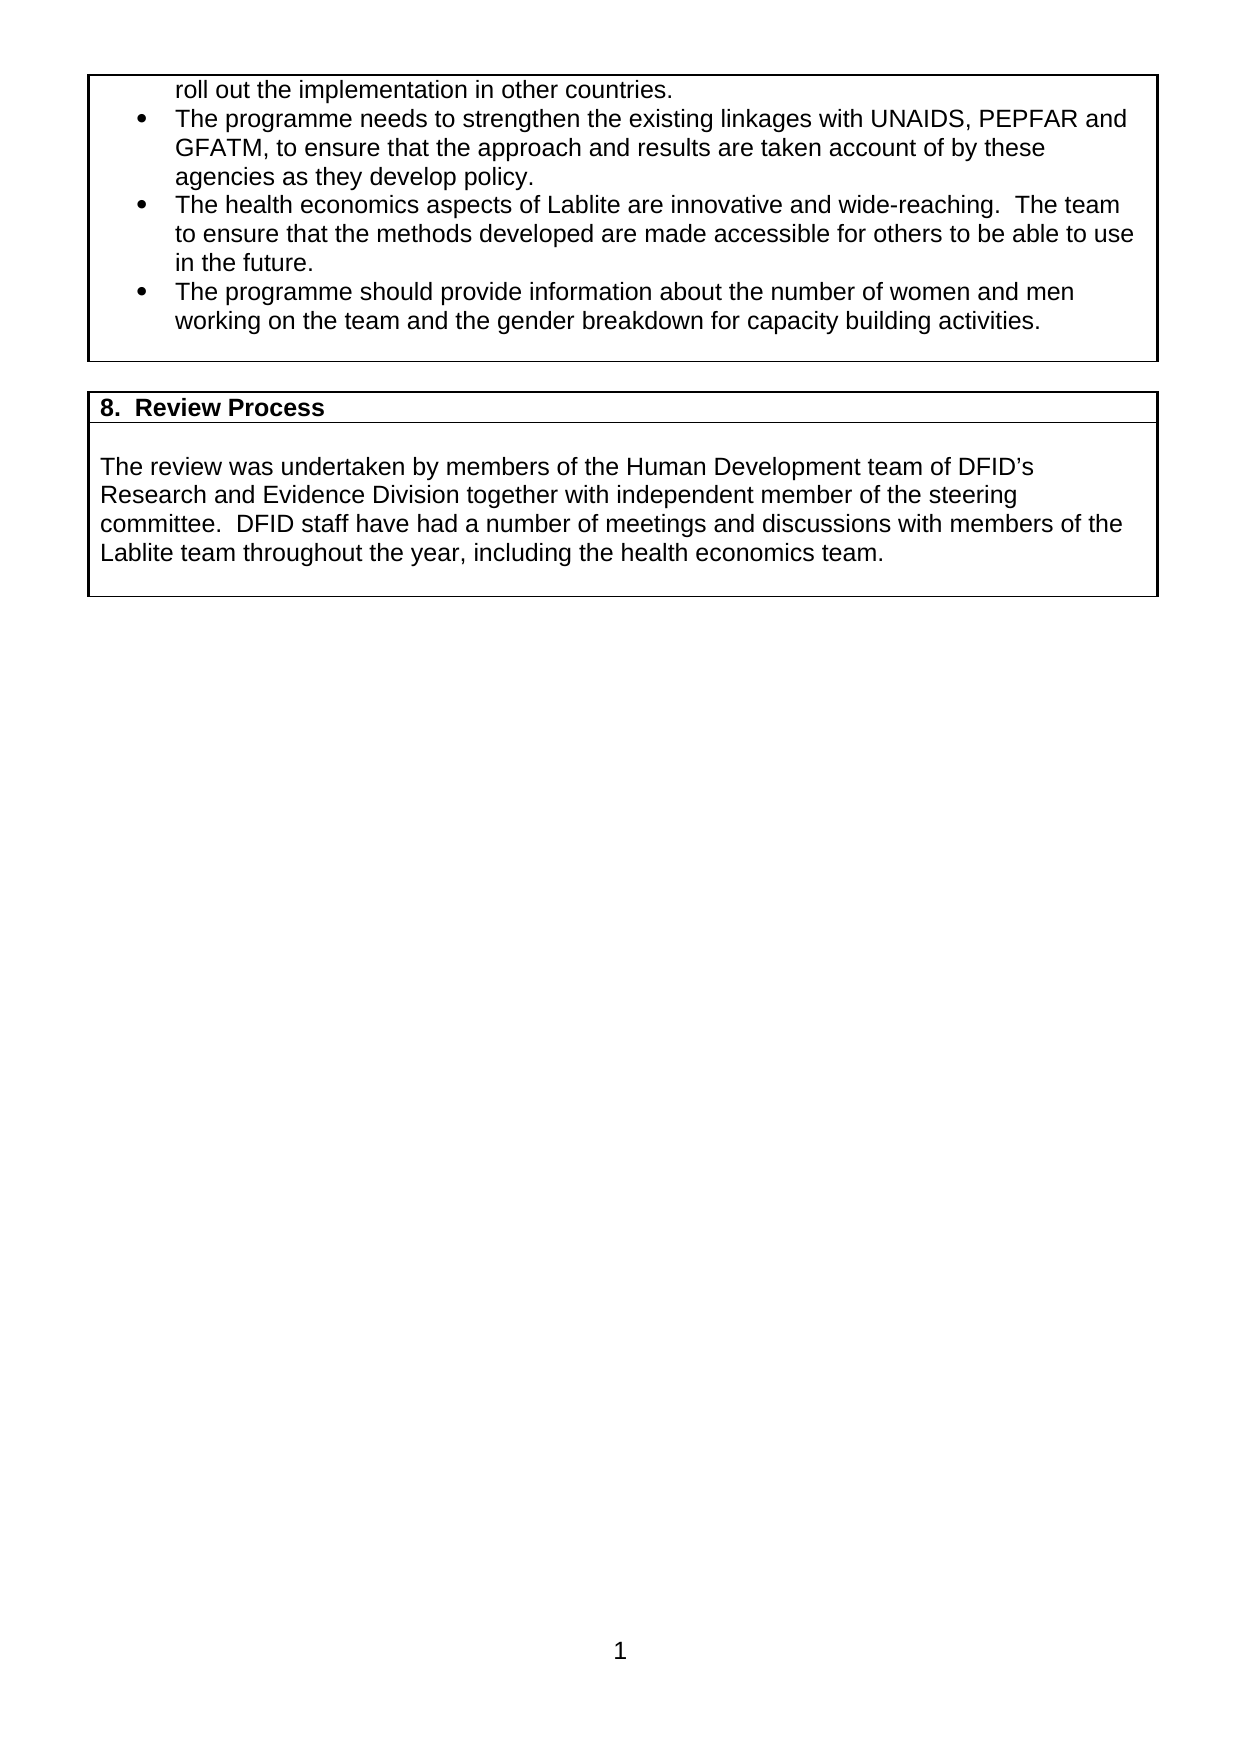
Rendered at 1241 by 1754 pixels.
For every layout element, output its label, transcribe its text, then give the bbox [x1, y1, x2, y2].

table_cell The programme is on track and as last year, continues to build on the complex negotiations, both within the programme and with key external stakeholders. The research programme has made significant progress and senior managers continue to keep a strong focus on achieving the outputs. Interaction with organisations such as the Bill and Melinda Gates Foundation, GFATM, MSF, PEPFAR, UNAIDS, WHO and any other relevant organisations, will continue as Lablite progresses. There is recognition outside the project that Lablite is well-placed to produce evidence which will be particularly relevant to the current guidelines debate. Recommendations: The team to continue to document each step of the way so that others can implement this model of ART provision in the future. The team prepare a report at the end of the programme highlighting the lessons learned throughout the process and providing a helpful manual for others who wish to roll out the implementation in other countries. The programme needs to strengthen the existing linkages with UNAIDS, PEPFAR and GFATM, to ensure that the approach and results are taken account of by these agencies as they develop policy. The health economics aspects of Lablite are innovative and wide-reaching. The team to ensure that the methods developed are made accessible for others to be able to use in the future. The programme should provide information about the number of women and men working on the team and the gender breakdown for capacity building activities. [90, 76, 1156, 361]
table_header 8. Review Process [90, 393, 1156, 421]
table_cell The review was undertaken by members of the Human Development team of DFID’s Research and Evidence Division together with independent member of the steering committee. DFID staff have had a number of meetings and discussions with members of the Lablite team throughout the year, including the health economics team. [90, 423, 1156, 596]
